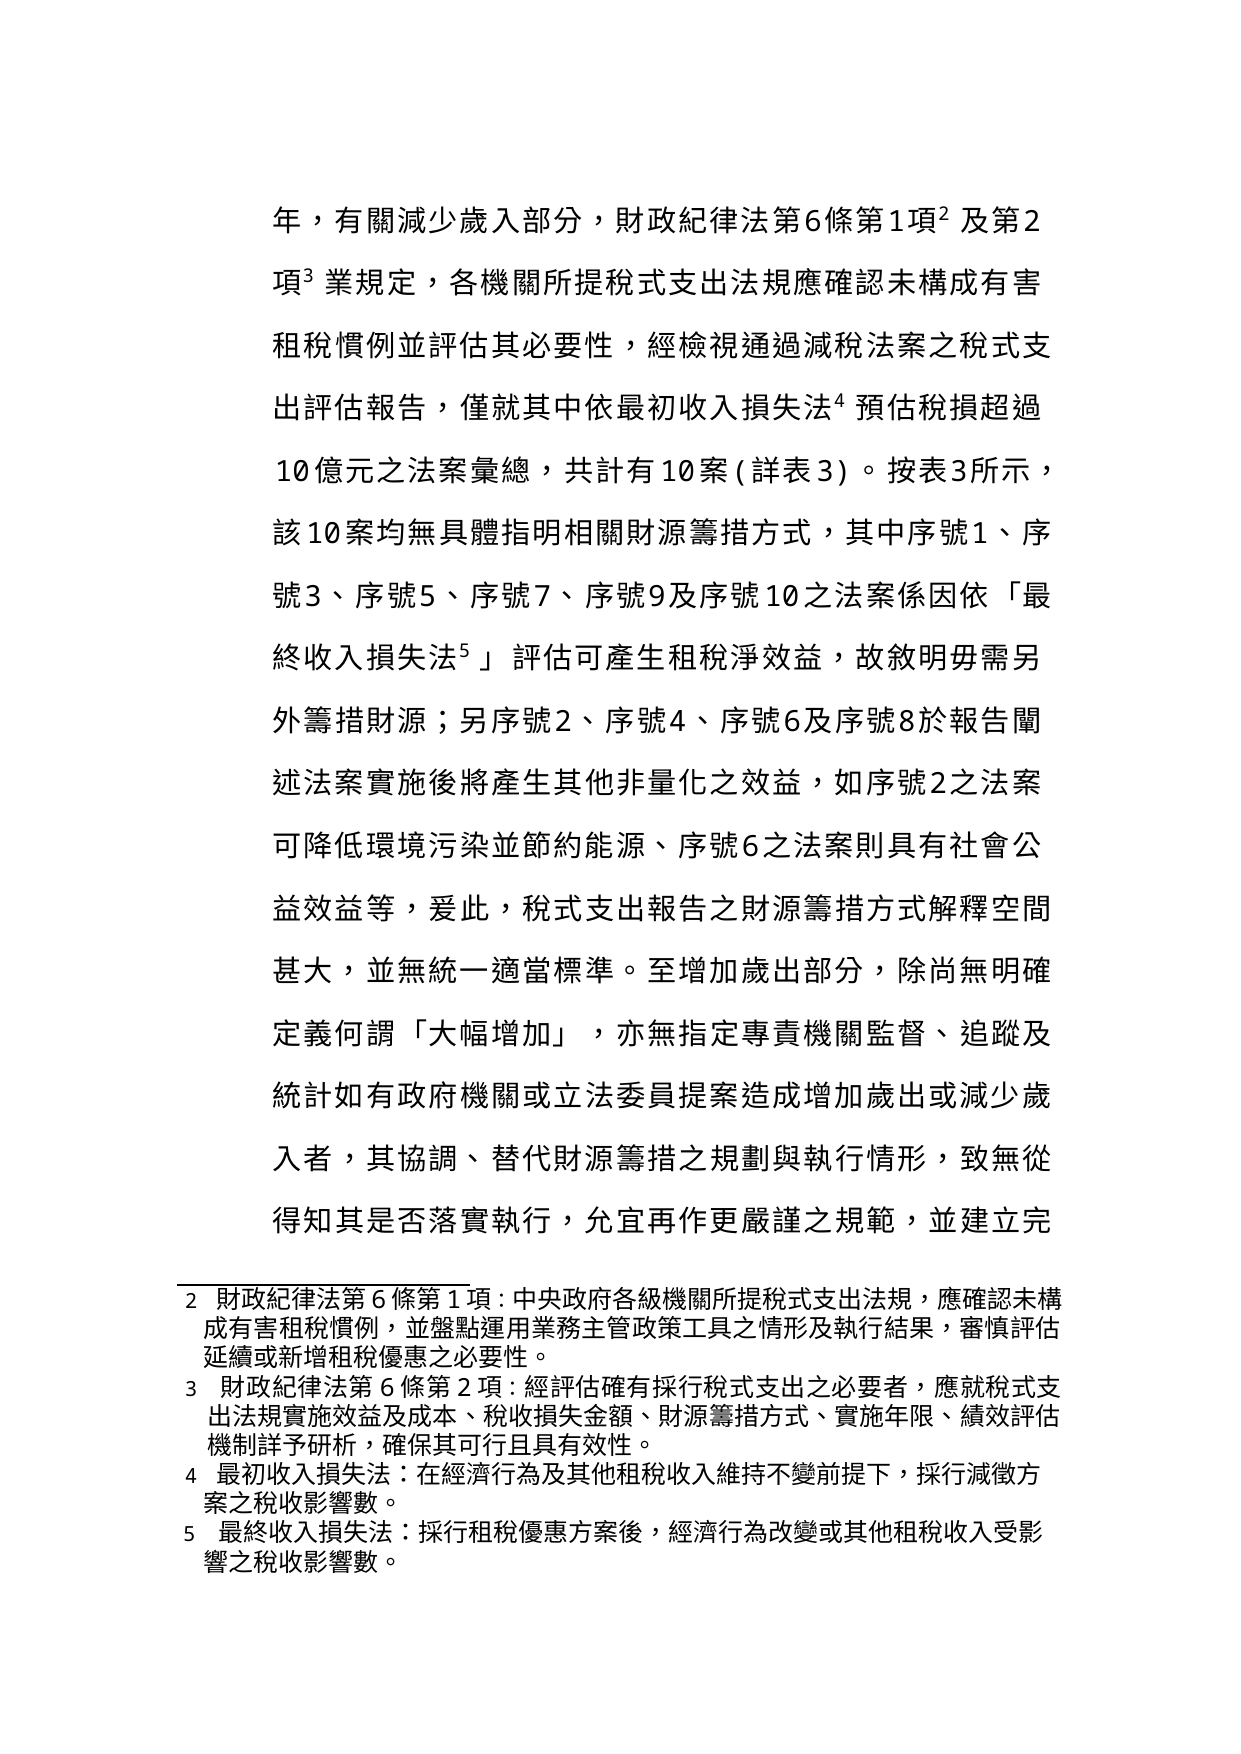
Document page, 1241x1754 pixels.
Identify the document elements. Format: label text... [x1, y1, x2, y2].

text 最初收入損失法：在經濟行為及其他租稅收入維持不變前提下，採行減徵方案之稅收影響數。 [184, 1460, 1063, 1518]
text 年，有關減少歲入部分，財政紀律法第6條第1項及第2項業規定，各機關所提稅式支出法規應確認未構成有害租稅慣例並評估其必要性，經檢視通過減稅法案之稅式支出評估報告，僅就其中依最初收入損失法預估稅損超過10億元之法案彙總，共計有10案(詳表3)。按表3所示，該10案均無具體指明相關財源籌措方式，其中序號1、序號3、序號5、序號7、序號9及序號10之法案係因依「最終收入損失法」評估可產生租稅淨效益，故敘明毋需另外籌措財源；另序號2、序號4、序號6及序號8於報告闡述法案實施後將產生其他非量化之效益，如序號2之法案可降低環境污染並節約能源、序號6之法案則具有社會公益效益等，爰此，稅式支出報告之財源籌措方式解釋空間甚大，並無統一適當標準。至增加歲出部分，除尚無明確定義何謂「大幅增加」，亦無指定專責機關監督、追蹤及統計如有政府機關或立法委員提案造成增加歲出或減少歲入者，其協調、替代財源籌措之規劃與執行情形，致無從得知其是否落實執行，允宜再作更嚴謹之規範，並建立完 [266, 177, 1063, 1240]
text 財政紀律法第6條第1項：中央政府各級機關所提稅式支出法規，應確認未構成有害租稅慣例，並盤點運用業務主管政策工具之情形及執行結果，審慎評估延續或新增租稅優惠之必要性。 [184, 1285, 1063, 1373]
text 最終收入損失法：採行租稅優惠方案後，經濟行為改變或其他租稅收入受影響之稅收影響數。 [183, 1518, 1063, 1577]
text 財政紀律法第6條第2項：經評估確有採行稅式支出之必要者，應就稅式支出法規實施效益及成本、稅收損失金額、財源籌措方式、實施年限、績效評估機制詳予研析，確保其可行且具有效性。 [184, 1373, 1063, 1460]
